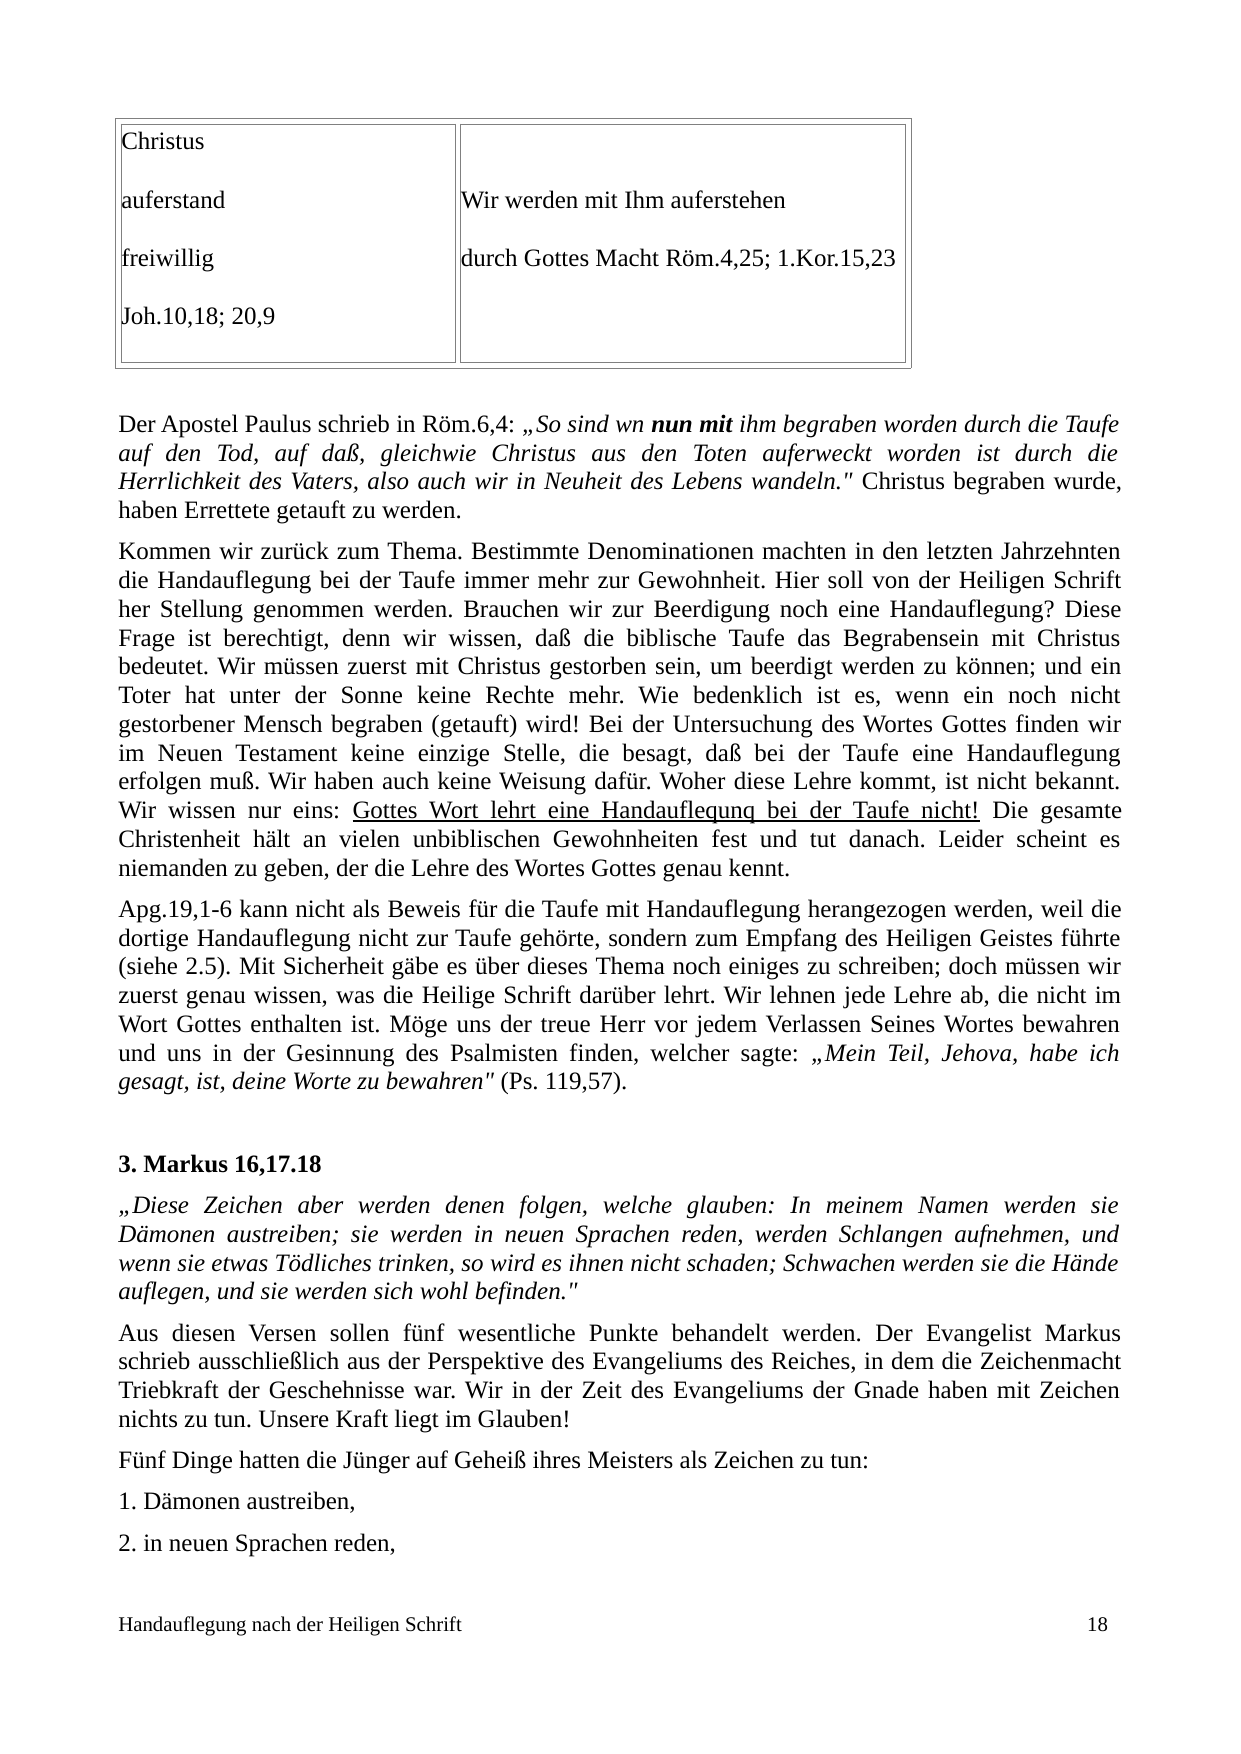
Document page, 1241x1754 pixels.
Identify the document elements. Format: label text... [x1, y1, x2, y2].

table_cell Christus auferstand freiwillig Joh.10,18; 20,9 [118, 119, 458, 362]
text Der Apostel Paulus schrieb in Röm.6,4: „So sind wn nun mit ihm begraben worden durch die Taufe auf den Tod, auf daß, gleichwie Christus aus den Toten auferweckt worden ist durch die Herrlichkeit des Vaters, also auch wir in Neuheit des Lebens wandeln." Christus begraben wurde, haben Errettete getauft zu werden. [118, 409, 1122, 524]
text 1. Dämonen austreiben, [118, 1486, 1122, 1515]
text 3. Markus 16,17.18 [118, 1149, 1122, 1178]
text Aus diesen Versen sollen fünf wesentliche Punkte behandelt werden. Der Evangelist Markus schrieb ausschließlich aus der Perspektive des Evangeliums des Reiches, in dem die Zeichenmacht Triebkraft der Geschehnisse war. Wir in der Zeit des Evangeliums der Gnade haben mit Zeichen nichts zu tun. Unsere Kraft liegt im Glauben! [118, 1318, 1122, 1433]
text Fünf Dinge hatten die Jünger auf Geheiß ihres Meisters als Zeichen zu tun: [118, 1445, 1122, 1474]
text „Diese Zeichen aber werden denen folgen, welche glauben: In meinem Namen werden sie Dämonen austreiben; sie werden in neuen Sprachen reden, werden Schlangen aufnehmen, und wenn sie etwas Tödliches trinken, so wird es ihnen nicht schaden; Schwachen werden sie die Hände auflegen, und sie werden sich wohl befinden." [118, 1190, 1122, 1305]
text Kommen wir zurück zum Thema. Bestimmte Denominationen machten in den letzten Jahrzehnten die Handauflegung bei der Taufe immer mehr zur Gewohnheit. Hier soll von der Heiligen Schrift her Stellung genommen werden. Brauchen wir zur Beerdigung noch eine Handauflegung? Diese Frage ist berechtigt, denn wir wissen, daß die biblische Taufe das Begrabensein mit Christus bedeutet. Wir müssen zuerst mit Christus gestorben sein, um beerdigt werden zu können; und ein Toter hat unter der Sonne keine Rechte mehr. Wie bedenklich ist es, wenn ein noch nicht gestorbener Mensch begraben (getauft) wird! Bei der Untersuchung des Wortes Gottes finden wir im Neuen Testament keine einzige Stelle, die besagt, daß bei der Taufe eine Handauflegung erfolgen muß. Wir haben auch keine Weisung dafür. Woher diese Lehre kommt, ist nicht bekannt. Wir wissen nur eins: Gottes Wort lehrt eine Handauflequnq bei der Taufe nicht! Die gesamte Christenheit hält an vielen unbiblischen Gewohnheiten fest und tut danach. Leider scheint es niemanden zu geben, der die Lehre des Wortes Gottes genau kennt. [118, 536, 1122, 881]
text Apg.19,1-6 kann nicht als Beweis für die Taufe mit Handauflegung herangezogen werden, weil die dortige Handauflegung nicht zur Taufe gehörte, sondern zum Empfang des Heiligen Geistes führte (siehe 2.5). Mit Sicherheit gäbe es über dieses Thema noch einiges zu schreiben; doch müssen wir zuerst genau wissen, was die Heilige Schrift darüber lehrt. Wir lehnen jede Lehre ab, die nicht im Wort Gottes enthalten ist. Möge uns der treue Herr vor jedem Verlassen Seines Wortes bewahren und uns in der Gesinnung des Psalmisten finden, welcher sagte: „Mein Teil, Jehova, habe ich gesagt, ist, deine Worte zu bewahren" (Ps. 119,57). [118, 894, 1122, 1095]
text 2. in neuen Sprachen reden, [118, 1528, 1122, 1556]
table_cell Wir werden mit Ihm auferstehen durch Gottes Macht Röm.4,25; 1.Kor.15,23 [458, 119, 908, 362]
